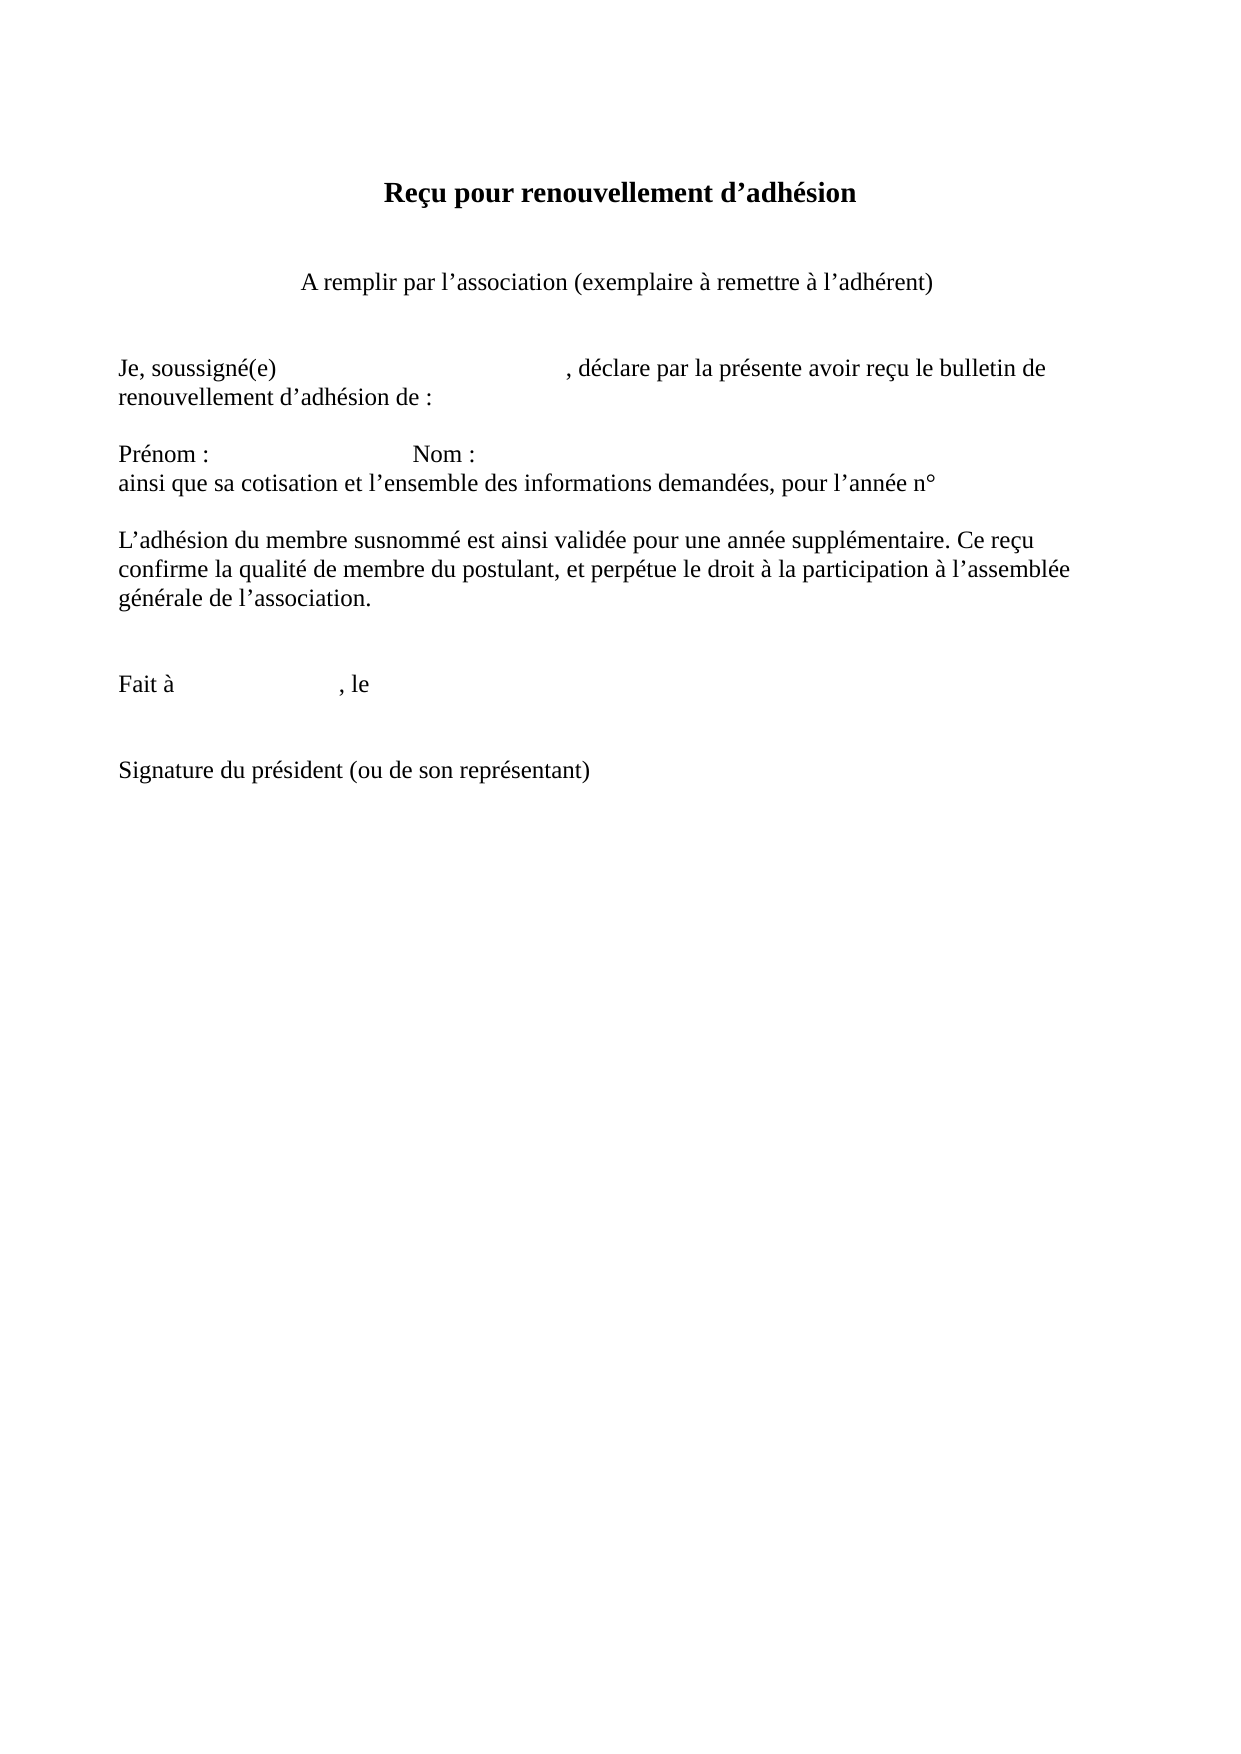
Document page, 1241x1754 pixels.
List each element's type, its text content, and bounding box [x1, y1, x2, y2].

text A remplir par l’association (exemplaire à remettre à l’adhérent) [118, 267, 1122, 295]
text Signature du président (ou de son représentant) [118, 755, 1122, 784]
text ainsi que sa cotisation et l’ensemble des informations demandées, pour l’année n° [118, 468, 1122, 497]
text Prénom : Nom : [118, 439, 1122, 468]
text Reçu pour renouvellement d’adhésion [118, 176, 1122, 209]
text L’adhésion du membre susnommé est ainsi validée pour une année supplémentaire. Ce reçu confirme la qualité de membre du postulant, et perpétue le droit à la participation à l’assemblée générale de l’association. [118, 525, 1122, 612]
text Je, soussigné(e) , déclare par la présente avoir reçu le bulletin de renouvellement d’adhésion de : [118, 353, 1122, 410]
text Fait à , le [118, 669, 1122, 698]
